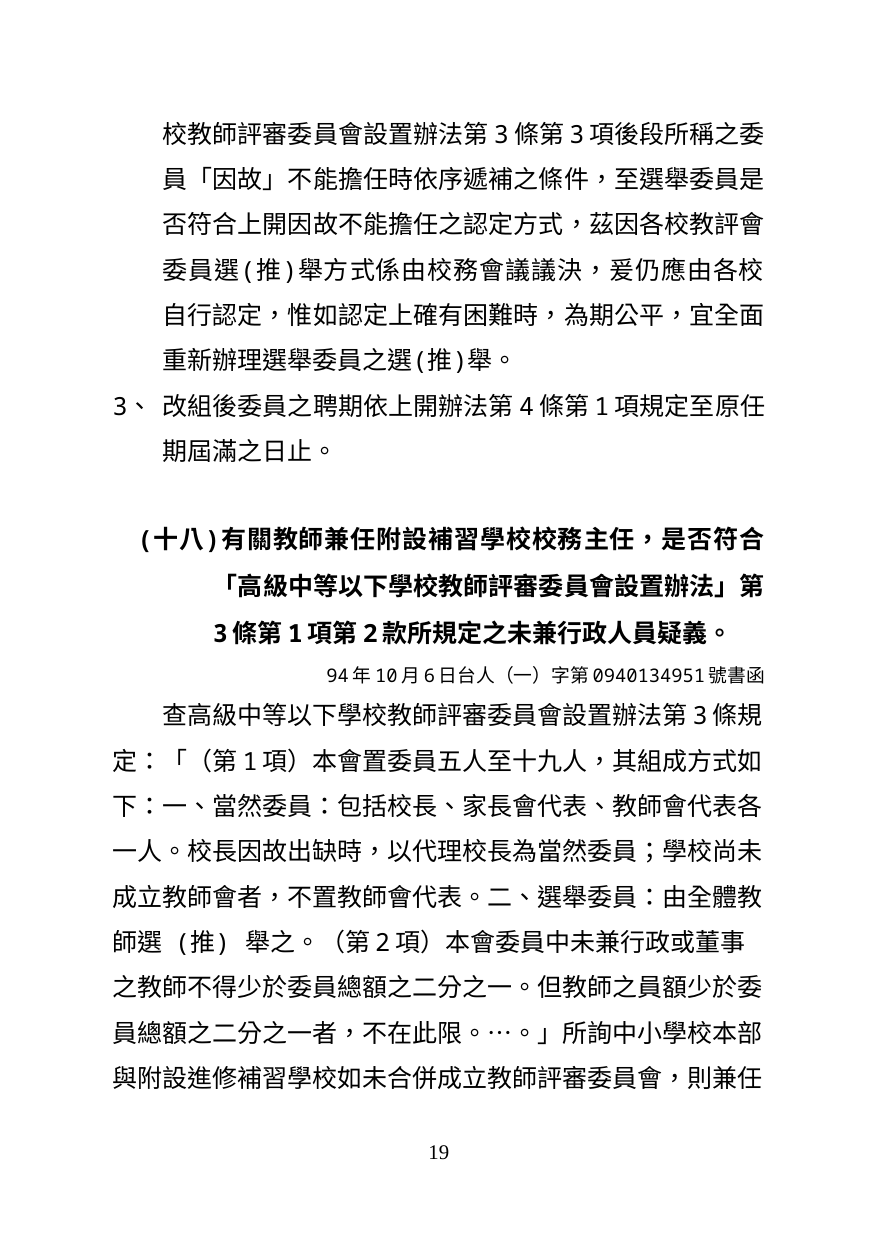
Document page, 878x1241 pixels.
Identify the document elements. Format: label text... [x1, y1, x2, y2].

list 校教師評審委員會設置辦法第3條第3項後段所稱之委員「因故」不能擔任時依序遞補之條件，至選舉委員是否符合上開因故不能擔任之認定方式，茲因各校教評會委員選(推)舉方式係由校務會議議決，爰仍應由各校自行認定，惟如認定上確有困難時，為期公平，宜全面重新辦理選舉委員之選(推)舉。 [112, 114, 765, 377]
text 94年10月6日台人（一）字第0940134951號書函 [137, 661, 765, 688]
list 改組後委員之聘期依上開辦法第4條第1項規定至原任期屆滿之日止。 [112, 386, 765, 468]
text 查高級中等以下學校教師評審委員會設置辦法第3條規定：「（第1項）本會置委員五人至十九人，其組成方式如下：一、當然委員：包括校長、家長會代表、教師會代表各一人。校長因故出缺時，以代理校長為當然委員；學校尚未成立教師會者，不置教師會代表。二、選舉委員：由全體教師選 (推) 舉之。（第2項）本會委員中未兼行政或董事之教師不得少於委員總額之二分之一。但教師之員額少於委員總額之二分之一者，不在此限。…。」所詢中小學校本部與附設進修補習學校如未合併成立教師評審委員會，則兼任 [112, 696, 765, 1094]
text (十八)有關教師兼任附設補習學校校務主任，是否符合「高級中等以下學校教師評審委員會設置辦法」第3條第1項第2款所規定之未兼行政人員疑義。 [137, 519, 765, 650]
